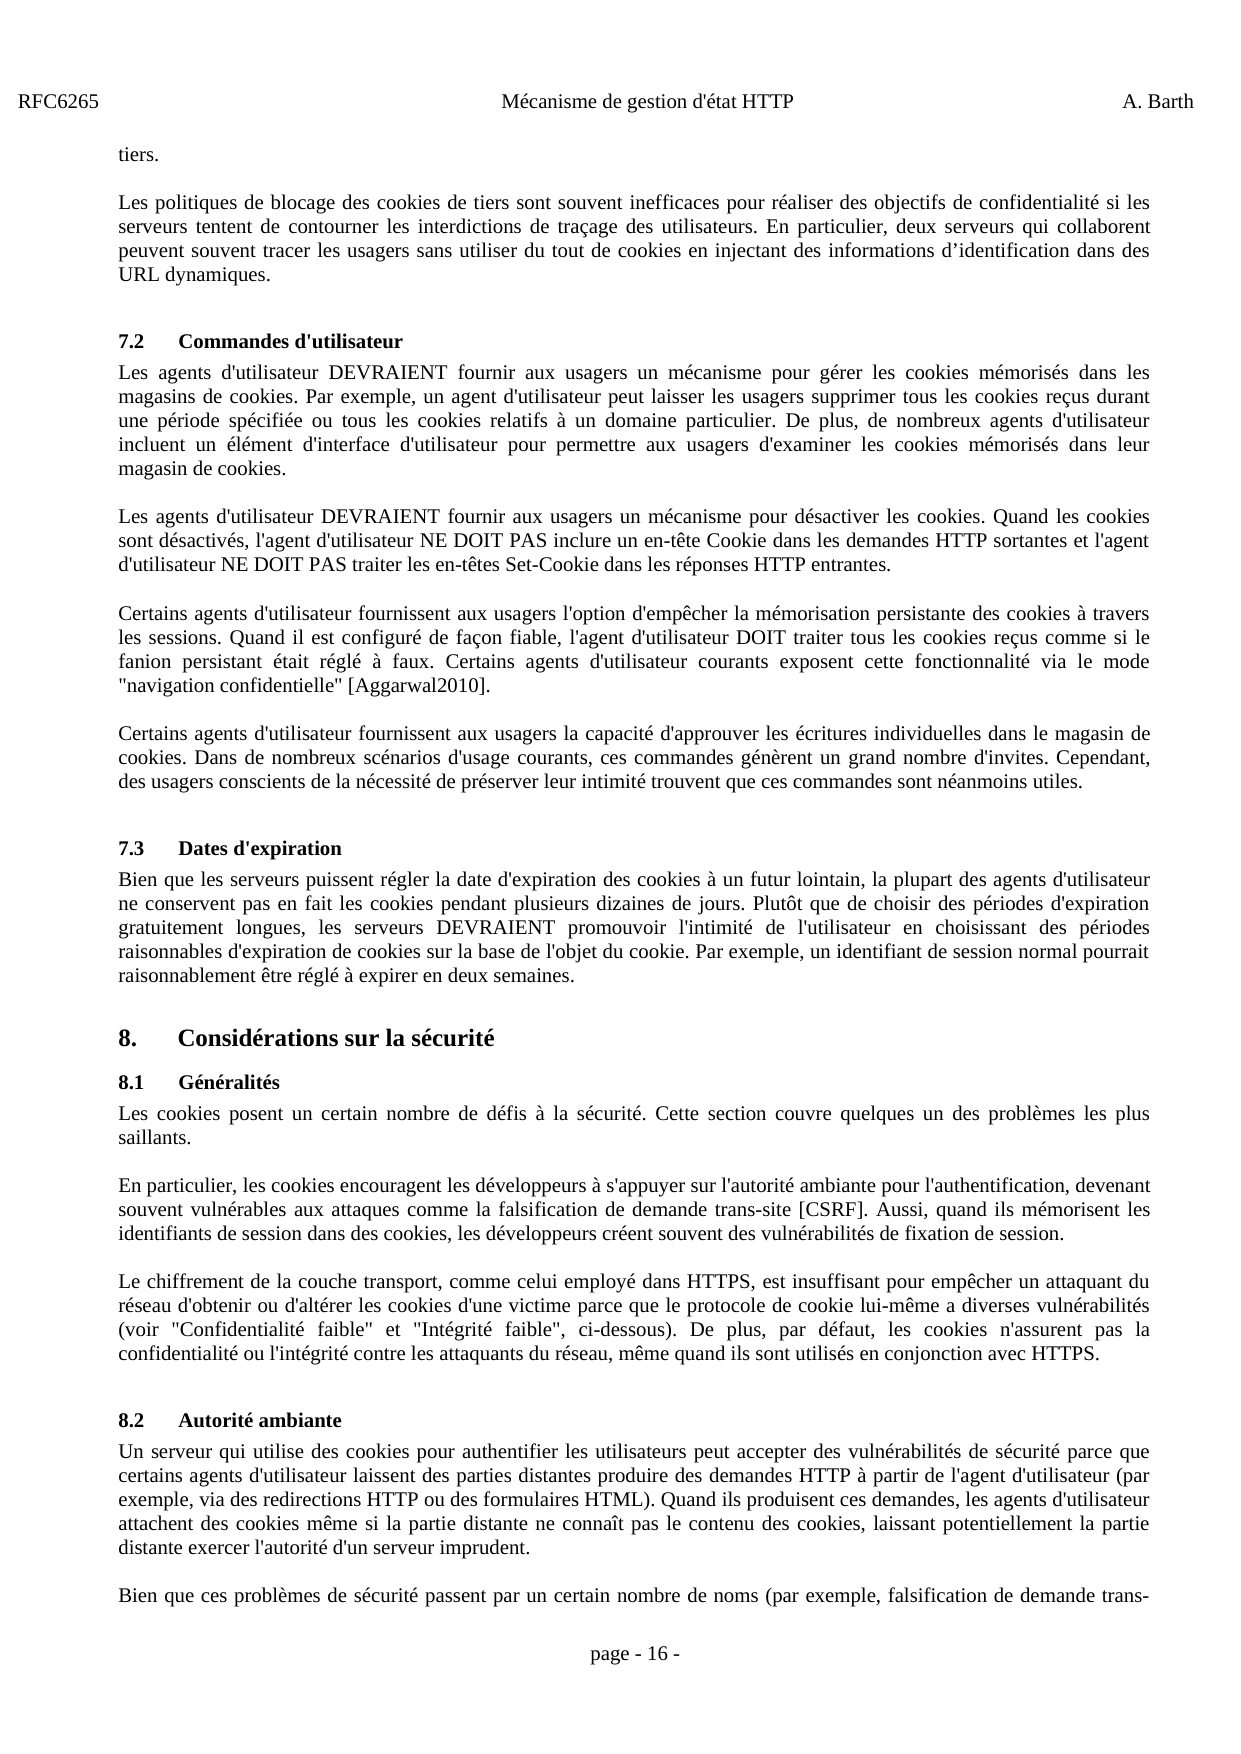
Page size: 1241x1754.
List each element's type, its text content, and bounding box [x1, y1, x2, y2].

subtitle 8.1 Généralités [118, 1070, 1152, 1094]
text En particulier, les cookies encouragent les développeurs à s'appuyer sur l'autorité ambiante pour l'authentification, devenant souvent vulnérables aux attaques comme la falsification de demande trans-site [CSRF]. Aussi, quand ils mémorisent les identifiants de session dans des cookies, les développeurs créent souvent des vulnérabilités de fixation de session. [118, 1173, 1152, 1245]
text Bien que les serveurs puissent régler la date d'expiration des cookies à un futur lointain, la plupart des agents d'utilisateur ne conservent pas en fait les cookies pendant plusieurs dizaines de jours. Plutôt que de choisir des périodes d'expiration gratuitement longues, les serveurs DEVRAIENT promouvoir l'intimité de l'utilisateur en choisissant des périodes raisonnables d'expiration de cookies sur la base de l'objet du cookie. Par exemple, un identifiant de session normal pourrait raisonnablement être réglé à expirer en deux semaines. [118, 866, 1152, 987]
subtitle 7.3 Dates d'expiration [118, 836, 1152, 860]
text Un serveur qui utilise des cookies pour authentifier les utilisateurs peut accepter des vulnérabilités de sécurité parce que certains agents d'utilisateur laissent des parties distantes produire des demandes HTTP à partir de l'agent d'utilisateur (par exemple, via des redirections HTTP ou des formulaires HTML). Quand ils produisent ces demandes, les agents d'utilisateur attachent des cookies même si la partie distante ne connaît pas le contenu des cookies, laissant potentiellement la partie distante exercer l'autorité d'un serveur imprudent. [118, 1439, 1152, 1559]
text tiers. [118, 142, 1152, 166]
text Les cookies posent un certain nombre de défis à la sécurité. Cette section couvre quelques un des problèmes les plus saillants. [118, 1101, 1152, 1149]
text Les politiques de blocage des cookies de tiers sont souvent inefficaces pour réaliser des objectifs de confidentialité si les serveurs tentent de contourner les interdictions de traçage des utilisateurs. En particulier, deux serveurs qui collaborent peuvent souvent tracer les usagers sans utiliser du tout de cookies en injectant des informations d’identification dans des URL dynamiques. [118, 190, 1152, 286]
text Certains agents d'utilisateur fournissent aux usagers la capacité d'approuver les écritures individuelles dans le magasin de cookies. Dans de nombreux scénarios d'usage courants, ces commandes génèrent un grand nombre d'invites. Cependant, des usagers conscients de la nécessité de préserver leur intimité trouvent que ces commandes sont néanmoins utiles. [118, 721, 1152, 793]
text Les agents d'utilisateur DEVRAIENT fournir aux usagers un mécanisme pour désactiver les cookies. Quand les cookies sont désactivés, l'agent d'utilisateur NE DOIT PAS inclure un en-tête Cookie dans les demandes HTTP sortantes et l'agent d'utilisateur NE DOIT PAS traiter les en-têtes Set-Cookie dans les réponses HTTP entrantes. [118, 504, 1152, 576]
subtitle 8.2 Autorité ambiante [118, 1408, 1152, 1432]
subtitle 7.2 Commandes d'utilisateur [118, 329, 1152, 353]
subtitle 8. Considérations sur la sécurité [118, 1023, 1152, 1051]
text Certains agents d'utilisateur fournissent aux usagers l'option d'empêcher la mémorisation persistante des cookies à travers les sessions. Quand il est configuré de façon fiable, l'agent d'utilisateur DOIT traiter tous les cookies reçus comme si le fanion persistant était réglé à faux. Certains agents d'utilisateur courants exposent cette fonctionnalité via le mode "navigation confidentielle" [Aggarwal2010]. [118, 601, 1152, 697]
text Le chiffrement de la couche transport, comme celui employé dans HTTPS, est insuffisant pour empêcher un attaquant du réseau d'obtenir ou d'altérer les cookies d'une victime parce que le protocole de cookie lui-même a diverses vulnérabilités (voir "Confidentialité faible" et "Intégrité faible", ci-dessous). De plus, par défaut, les cookies n'assurent pas la confidentialité ou l'intégrité contre les attaquants du réseau, même quand ils sont utilisés en conjonction avec HTTPS. [118, 1269, 1152, 1365]
text Les agents d'utilisateur DEVRAIENT fournir aux usagers un mécanisme pour gérer les cookies mémorisés dans les magasins de cookies. Par exemple, un agent d'utilisateur peut laisser les usagers supprimer tous les cookies reçus durant une période spécifiée ou tous les cookies relatifs à un domaine particulier. De plus, de nombreux agents d'utilisateur incluent un élément d'interface d'utilisateur pour permettre aux usagers d'examiner les cookies mémorisés dans leur magasin de cookies. [118, 360, 1152, 480]
text Bien que ces problèmes de sécurité passent par un certain nombre de noms (par exemple, falsification de demande trans- [118, 1583, 1152, 1607]
